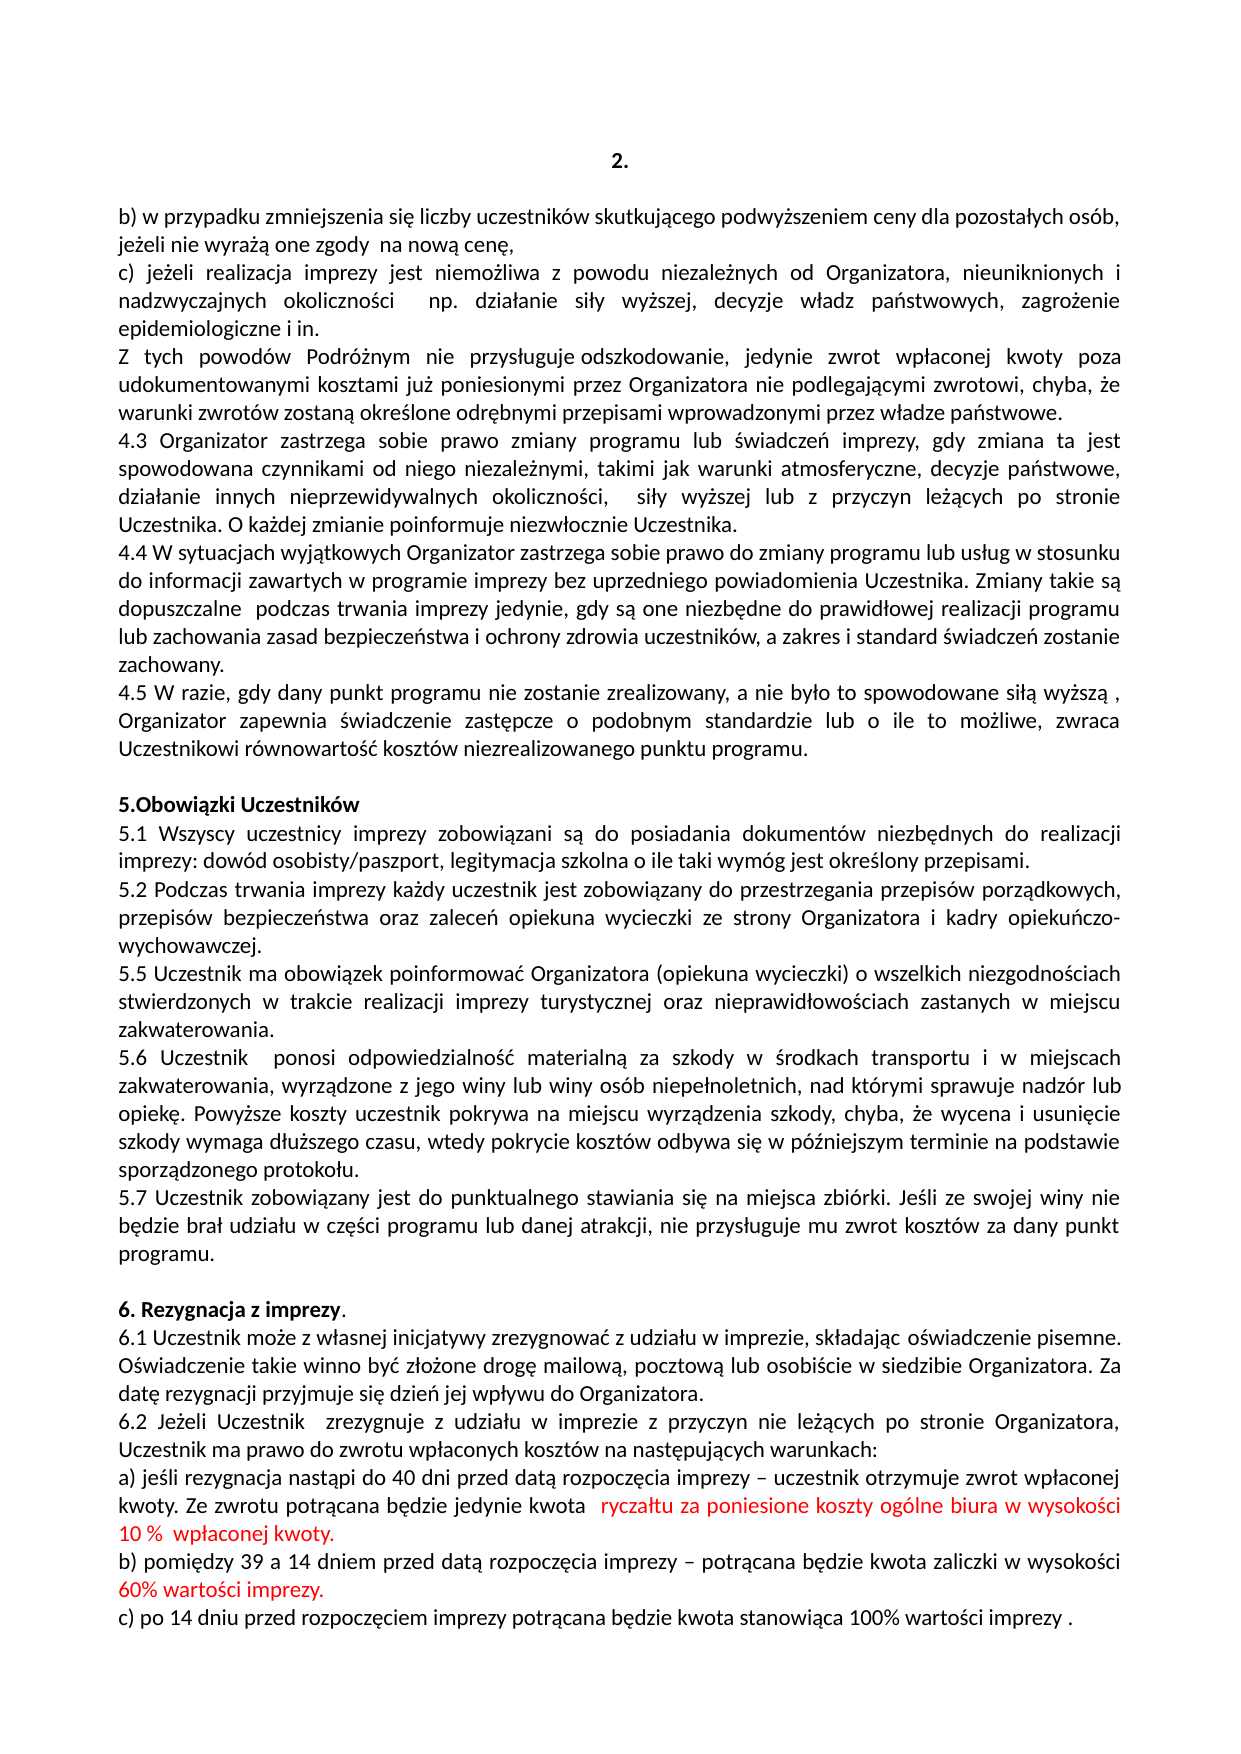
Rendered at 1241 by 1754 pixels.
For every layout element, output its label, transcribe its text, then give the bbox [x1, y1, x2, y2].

text c) jeżeli realizacja imprezy jest niemożliwa z powodu niezależnych od Organizatora, nieuniknionych i nadzwyczajnych okoliczności np. działanie siły wyższej, decyzje władz państwowych, zagrożenie epidemiologiczne i in. [118, 258, 1122, 342]
text c) po 14 dniu przed rozpoczęciem imprezy potrącana będzie kwota stanowiąca 100% wartości imprezy . [118, 1603, 1122, 1631]
text 5.Obowiązki Uczestników [118, 791, 1122, 819]
text Z tych powodów Podróżnym nie przysługuje odszkodowanie, jedynie zwrot wpłaconej kwoty poza udokumentowanymi kosztami już poniesionymi przez Organizatora nie podlegającymi zwrotowi, chyba, że warunki zwrotów zostaną określone odrębnymi przepisami wprowadzonymi przez władze państwowe. [118, 342, 1122, 426]
text 5.5 Uczestnik ma obowiązek poinformować Organizatora (opiekuna wycieczki) o wszelkich niezgodnościach stwierdzonych w trakcie realizacji imprezy turystycznej oraz nieprawidłowościach zastanych w miejscu zakwaterowania. [118, 959, 1122, 1043]
text 5.1 Wszyscy uczestnicy imprezy zobowiązani są do posiadania dokumentów niezbędnych do realizacji imprezy: dowód osobisty/paszport, legitymacja szkolna o ile taki wymóg jest określony przepisami. [118, 819, 1122, 875]
text 4.5 W razie, gdy dany punkt programu nie zostanie zrealizowany, a nie było to spowodowane siłą wyższą , Organizator zapewnia świadczenie zastępcze o podobnym standardzie lub o ile to możliwe, zwraca Uczestnikowi równowartość kosztów niezrealizowanego punktu programu. [118, 678, 1122, 763]
text a) jeśli rezygnacja nastąpi do 40 dni przed datą rozpoczęcia imprezy – uczestnik otrzymuje zwrot wpłaconej kwoty. Ze zwrotu potrącana będzie jedynie kwota ryczałtu za poniesione koszty ogólne biura w wysokości 10 % wpłaconej kwoty. [118, 1463, 1122, 1547]
text b) w przypadku zmniejszenia się liczby uczestników skutkującego podwyższeniem ceny dla pozostałych osób, jeżeli nie wyrażą one zgody na nową cenę, [118, 202, 1122, 258]
text 4.3 Organizator zastrzega sobie prawo zmiany programu lub świadczeń imprezy, gdy zmiana ta jest spowodowana czynnikami od niego niezależnymi, takimi jak warunki atmosferyczne, decyzje państwowe, działanie innych nieprzewidywalnych okoliczności, siły wyższej lub z przyczyn leżących po stronie Uczestnika. O każdej zmianie poinformuje niezwłocznie Uczestnika. [118, 426, 1122, 538]
text 6.1 Uczestnik może z własnej inicjatywy zrezygnować z udziału w imprezie, składając oświadczenie pisemne. Oświadczenie takie winno być złożone drogę mailową, pocztową lub osobiście w siedzibie Organizatora. Za datę rezygnacji przyjmuje się dzień jej wpływu do Organizatora. [118, 1323, 1122, 1407]
text b) pomiędzy 39 a 14 dniem przed datą rozpoczęcia imprezy – potrącana będzie kwota zaliczki w wysokości 60% wartości imprezy. [118, 1547, 1122, 1603]
text 2. [118, 146, 1122, 174]
text 6.2 Jeżeli Uczestnik zrezygnuje z udziału w imprezie z przyczyn nie leżących po stronie Organizatora, Uczestnik ma prawo do zwrotu wpłaconych kosztów na następujących warunkach: [118, 1407, 1122, 1463]
text 6. Rezygnacja z imprezy. [118, 1295, 1122, 1323]
text 5.2 Podczas trwania imprezy każdy uczestnik jest zobowiązany do przestrzegania przepisów porządkowych, przepisów bezpieczeństwa oraz zaleceń opiekuna wycieczki ze strony Organizatora i kadry opiekuńczo-wychowawczej. [118, 875, 1122, 959]
text 4.4 W sytuacjach wyjątkowych Organizator zastrzega sobie prawo do zmiany programu lub usług w stosunku do informacji zawartych w programie imprezy bez uprzedniego powiadomienia Uczestnika. Zmiany takie są dopuszczalne podczas trwania imprezy jedynie, gdy są one niezbędne do prawidłowej realizacji programu lub zachowania zasad bezpieczeństwa i ochrony zdrowia uczestników, a zakres i standard świadczeń zostanie zachowany. [118, 538, 1122, 678]
text 5.7 Uczestnik zobowiązany jest do punktualnego stawiania się na miejsca zbiórki. Jeśli ze swojej winy nie będzie brał udziału w części programu lub danej atrakcji, nie przysługuje mu zwrot kosztów za dany punkt programu. [118, 1183, 1122, 1267]
text 5.6 Uczestnik ponosi odpowiedzialność materialną za szkody w środkach transportu i w miejscach zakwaterowania, wyrządzone z jego winy lub winy osób niepełnoletnich, nad którymi sprawuje nadzór lub opiekę. Powyższe koszty uczestnik pokrywa na miejscu wyrządzenia szkody, chyba, że wycena i usunięcie szkody wymaga dłuższego czasu, wtedy pokrycie kosztów odbywa się w późniejszym terminie na podstawie sporządzonego protokołu. [118, 1043, 1122, 1183]
